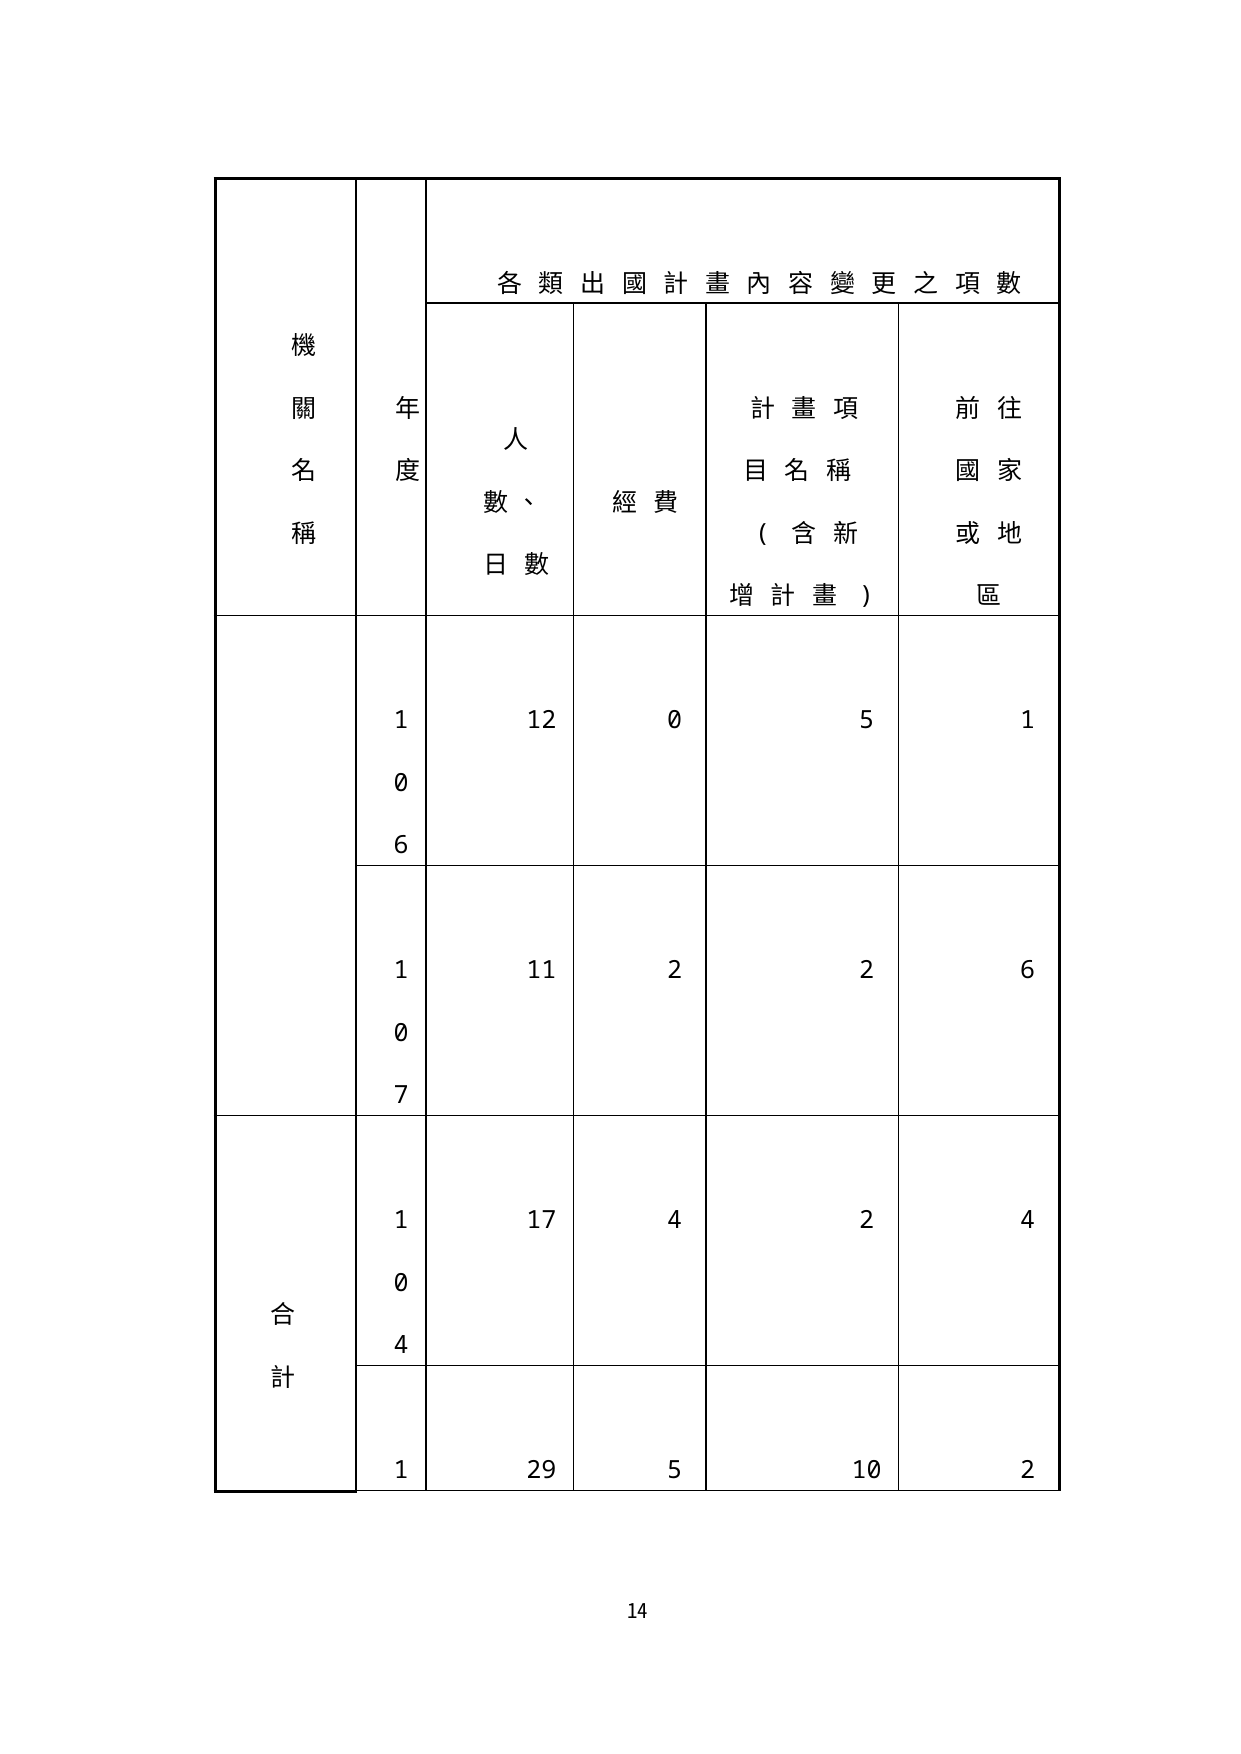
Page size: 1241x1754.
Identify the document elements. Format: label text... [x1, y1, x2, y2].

table_cell 2 [707, 866, 898, 1115]
table_cell 17 [427, 1116, 573, 1365]
table_cell 前往國家 或地區 [899, 304, 1058, 615]
table_cell 5 [574, 1366, 705, 1490]
table_cell 2 [899, 1366, 1058, 1490]
table_cell [217, 616, 355, 1115]
table_cell 經費 [574, 304, 705, 615]
table_cell 11 [427, 866, 573, 1115]
table_cell 1 [357, 1366, 425, 1490]
table_cell 10 [707, 1366, 898, 1490]
table_header 各類出國計畫內容變更之項數 [427, 180, 1058, 302]
table_cell 2 [574, 866, 705, 1115]
table_cell 29 [427, 1366, 573, 1490]
table_cell 4 [899, 1116, 1058, 1365]
table_cell 5 [707, 616, 898, 865]
table_cell 106 [357, 616, 425, 865]
table_header 機關名稱 [217, 180, 355, 615]
table_cell 人數、日數 [427, 304, 573, 615]
table_cell 2 [707, 1116, 898, 1365]
table_cell 4 [574, 1116, 705, 1365]
table_cell 104 [357, 1116, 425, 1365]
table_header 年度 [357, 180, 425, 615]
table_cell 1 [899, 616, 1058, 865]
table_cell 計畫項目名稱(含新增計畫) [707, 304, 898, 615]
table_cell 107 [357, 866, 425, 1115]
table_cell 0 [574, 616, 705, 865]
table_cell 合計 [217, 1116, 355, 1490]
table_cell 6 [899, 866, 1058, 1115]
table_cell 12 [427, 616, 573, 865]
